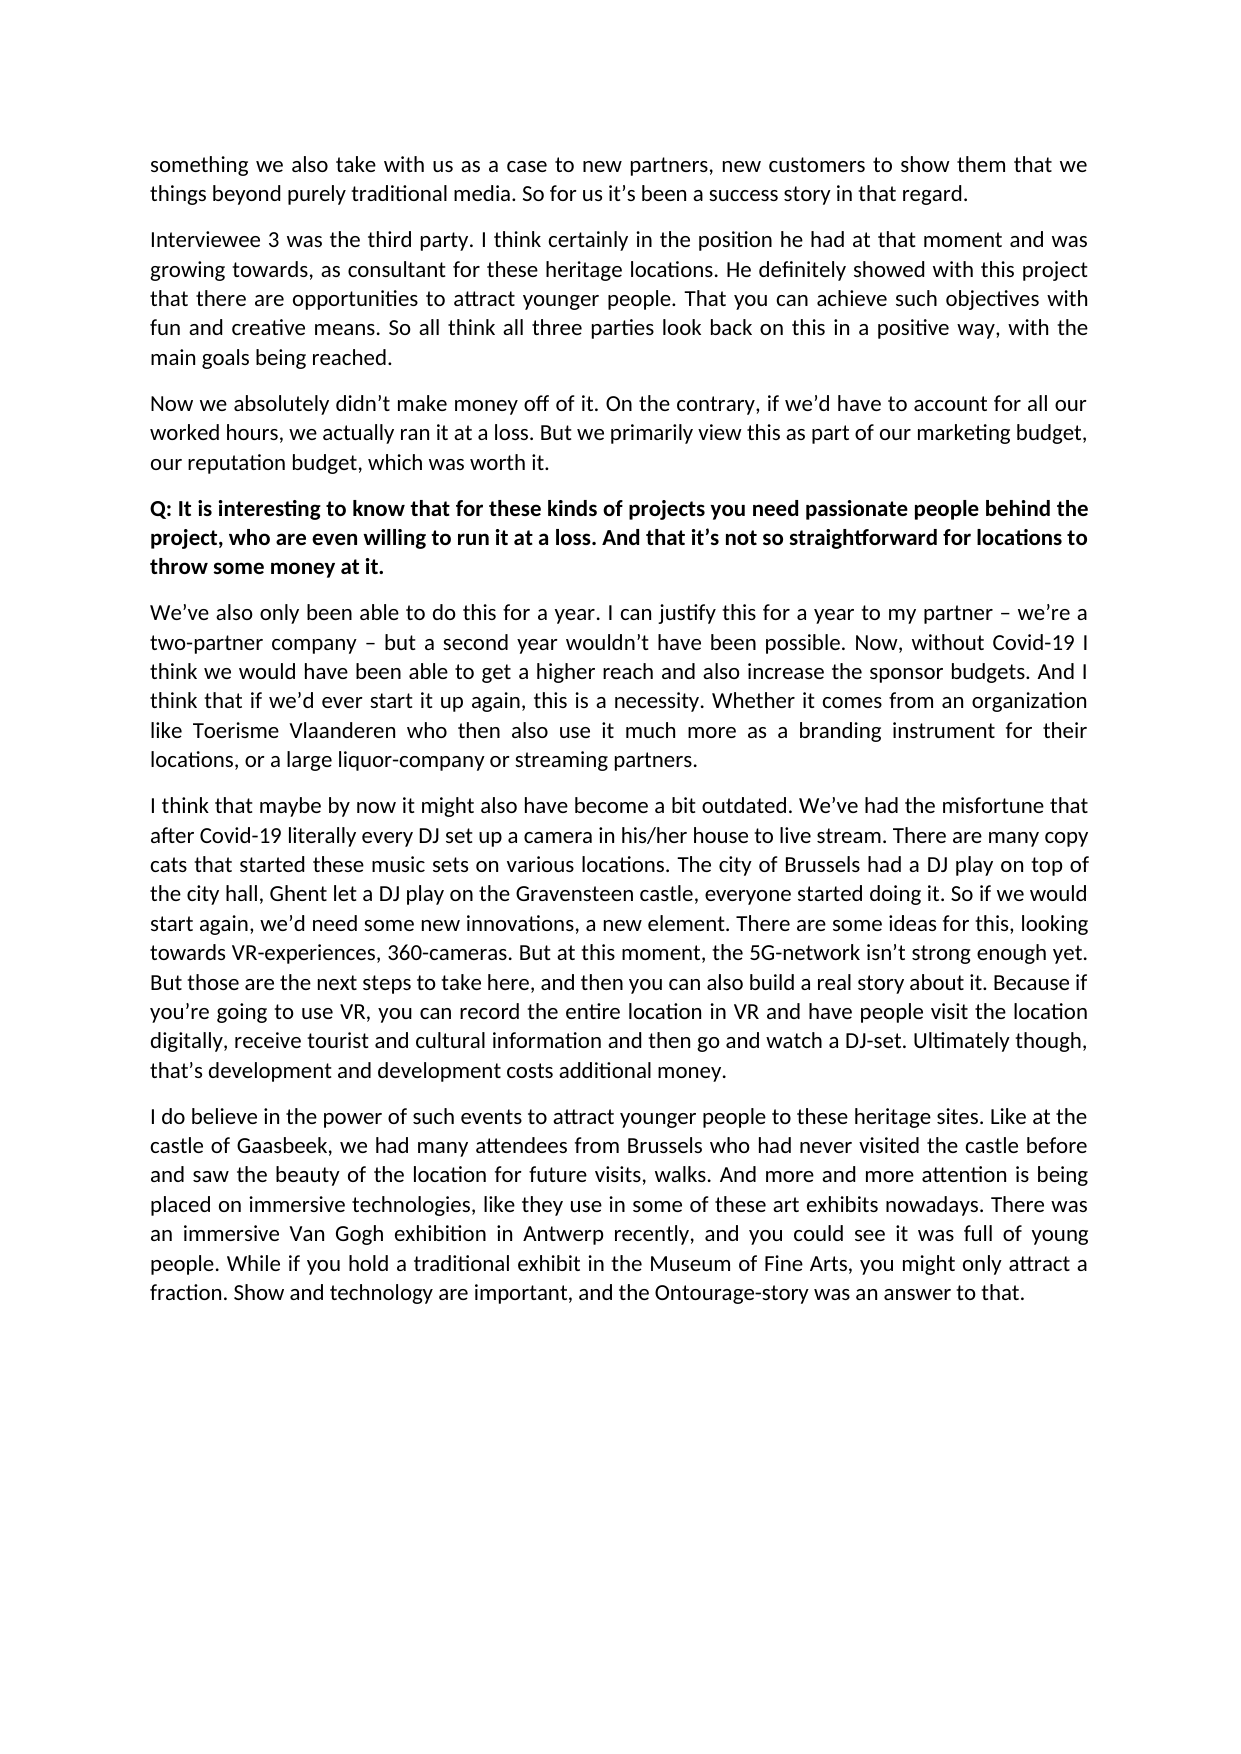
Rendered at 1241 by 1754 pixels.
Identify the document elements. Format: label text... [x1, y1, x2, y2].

text I do believe in the power of such events to attract younger people to these heritage sites. Like at the castle of Gaasbeek, we had many attendees from Brussels who had never visited the castle before and saw the beauty of the location for future visits, walks. And more and more attention is being placed on immersive technologies, like they use in some of these art exhibits nowadays. There was an immersive Van Gogh exhibition in Antwerp recently, and you could see it was full of young people. While if you hold a traditional exhibit in the Museum of Fine Arts, you might only attract a fraction. Show and technology are important, and the Ontourage-story was an answer to that. [150, 1102, 1090, 1306]
text Now we absolutely didn’t make money off of it. On the contrary, if we’d have to account for all our worked hours, we actually ran it at a loss. But we primarily view this as part of our marketing budget, our reputation budget, which was worth it. [150, 389, 1090, 476]
text Q: It is interesting to know that for these kinds of projects you need passionate people behind the project, who are even willing to run it at a loss. And that it’s not so straightforward for locations to throw some money at it. [150, 494, 1090, 581]
text We’ve also only been able to do this for a year. I can justify this for a year to my partner – we’re a two-partner company – but a second year wouldn’t have been possible. Now, without Covid-19 I think we would have been able to get a higher reach and also increase the sponsor budgets. And I think that if we’d ever start it up again, this is a necessity. Whether it comes from an organization like Toerisme Vlaanderen who then also use it much more as a branding instrument for their locations, or a large liquor-company or streaming partners. [150, 598, 1090, 773]
text Interviewee 3 was the third party. I think certainly in the position he had at that moment and was growing towards, as consultant for these heritage locations. He definitely showed with this project that there are opportunities to attract younger people. That you can achieve such objectives with fun and creative means. So all think all three parties look back on this in a positive way, with the main goals being reached. [150, 225, 1090, 371]
text I think that maybe by now it might also have become a bit outdated. We’ve had the misfortune that after Covid-19 literally every DJ set up a camera in his/her house to live stream. There are many copy cats that started these music sets on various locations. The city of Brussels had a DJ play on top of the city hall, Ghent let a DJ play on the Gravensteen castle, everyone started doing it. So if we would start again, we’d need some new innovations, a new element. There are some ideas for this, looking towards VR-experiences, 360-cameras. But at this moment, the 5G-network isn’t strong enough yet. But those are the next steps to take here, and then you can also build a real story about it. Because if you’re going to use VR, you can record the entire location in VR and have people visit the location digitally, receive tourist and cultural information and then go and watch a DJ-set. Ultimately though, that’s development and development costs additional money. [150, 791, 1090, 1084]
text something we also take with us as a case to new partners, new customers to show them that we things beyond purely traditional media. So for us it’s been a success story in that regard. [150, 150, 1090, 207]
